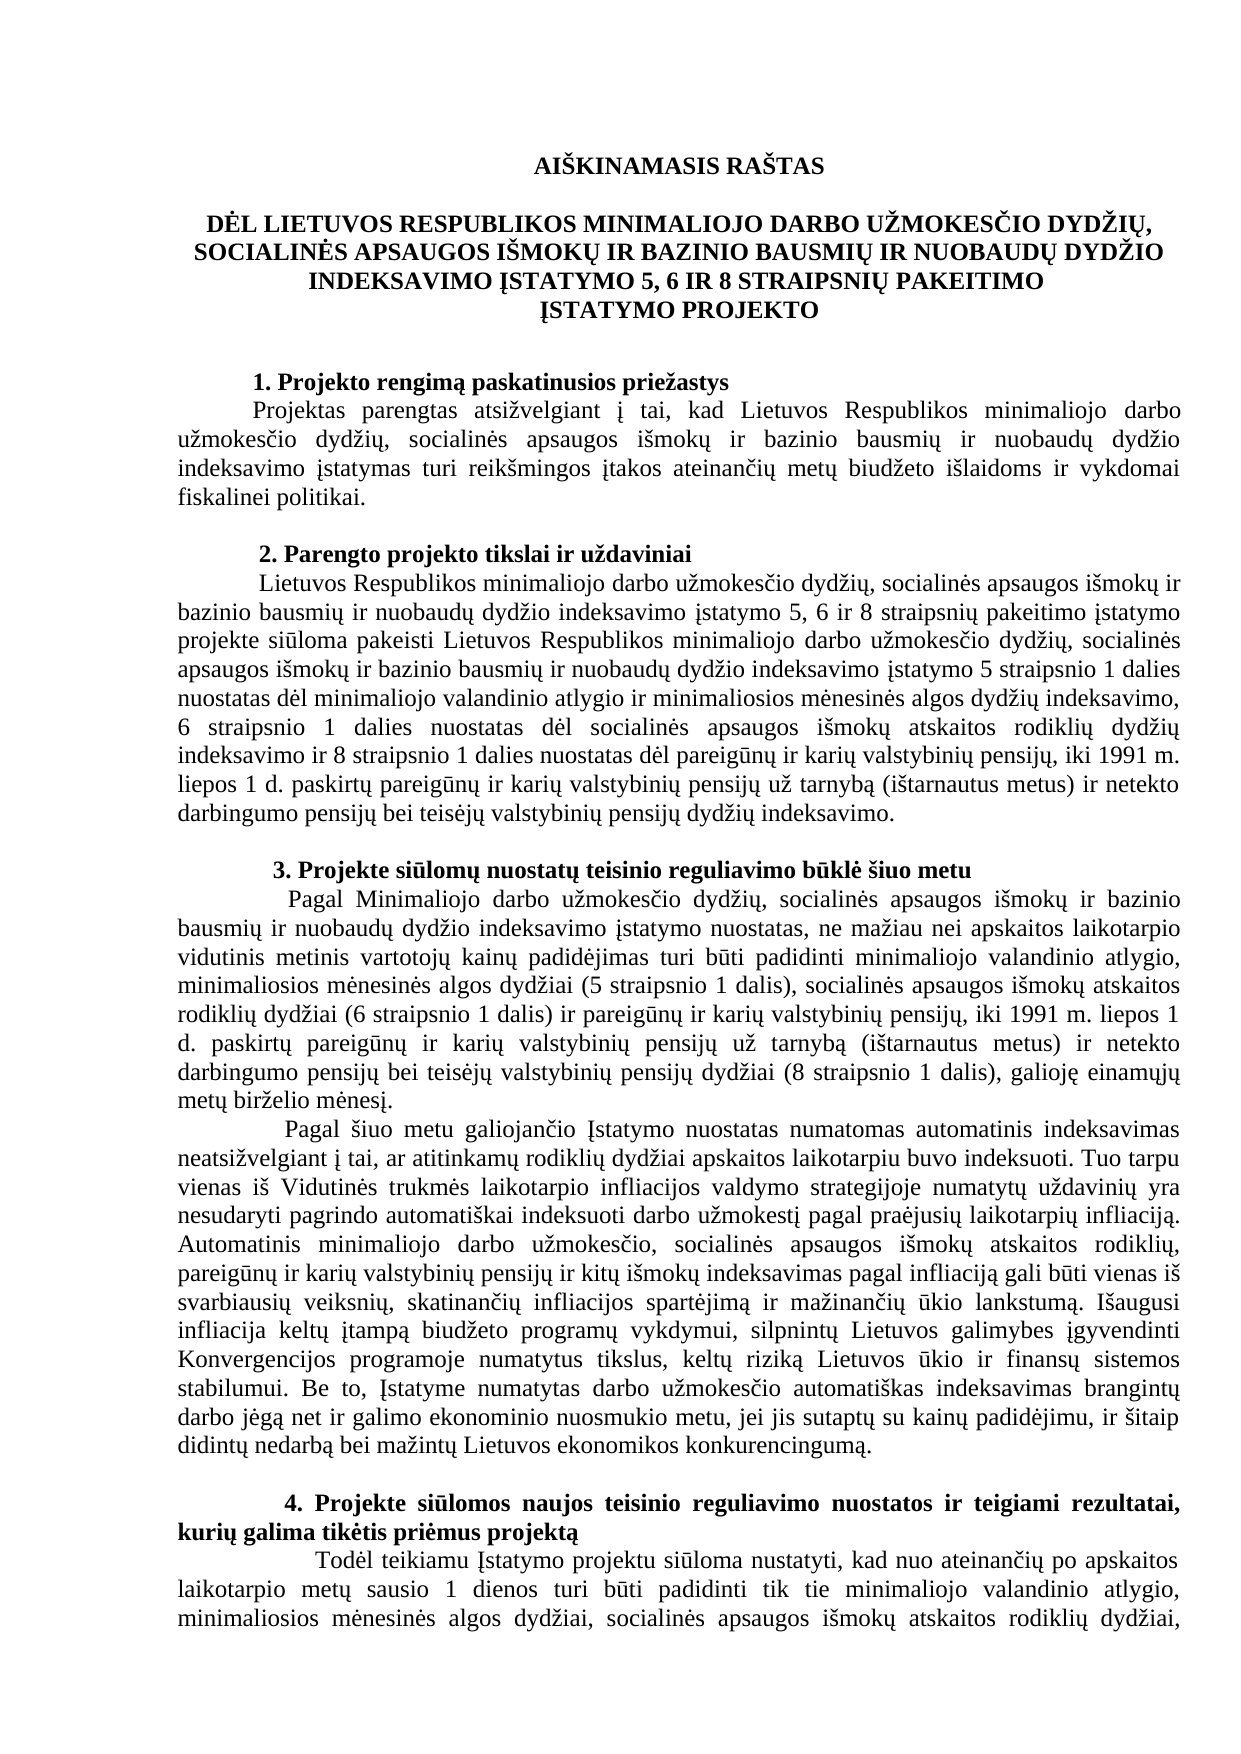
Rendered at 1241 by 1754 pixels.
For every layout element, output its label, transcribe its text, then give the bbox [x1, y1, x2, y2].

text 2. Parengto projekto tikslai ir uždaviniai [177, 539, 1181, 568]
text 1. Projekto rengimą paskatinusios priežastys [177, 367, 1181, 396]
text Pagal Minimaliojo darbo užmokesčio dydžių, socialinės apsaugos išmokų ir bazinio bausmių ir nuobaudų dydžio indeksavimo įstatymo nuostatas, ne mažiau nei apskaitos laikotarpio vidutinis metinis vartotojų kainų padidėjimas turi būti padidinti minimaliojo valandinio atlygio, minimaliosios mėnesinės algos dydžiai (5 straipsnio 1 dalis), socialinės apsaugos išmokų atskaitos rodiklių dydžiai (6 straipsnio 1 dalis) ir pareigūnų ir karių valstybinių pensijų, iki 1991 m. liepos 1 d. paskirtų pareigūnų ir karių valstybinių pensijų už tarnybą (ištarnautus metus) ir netekto darbingumo pensijų bei teisėjų valstybinių pensijų dydžiai (8 straipsnio 1 dalis), galioję einamųjų metų birželio mėnesį. [177, 884, 1181, 1114]
text ĮSTATYMO PROJEKTO [177, 295, 1181, 324]
text AIŠKINAMASIS RAŠTAS [177, 151, 1181, 180]
text Pagal šiuo metu galiojančio Įstatymo nuostatas numatomas automatinis indeksavimas neatsižvelgiant į tai, ar atitinkamų rodiklių dydžiai apskaitos laikotarpiu buvo indeksuoti. Tuo tarpu vienas iš Vidutinės trukmės laikotarpio infliacijos valdymo strategijoje numatytų uždavinių yra nesudaryti pagrindo automatiškai indeksuoti darbo užmokestį pagal praėjusių laikotarpių infliaciją. Automatinis minimaliojo darbo užmokesčio, socialinės apsaugos išmokų atskaitos rodiklių, pareigūnų ir karių valstybinių pensijų ir kitų išmokų indeksavimas pagal infliaciją gali būti vienas iš svarbiausių veiksnių, skatinančių infliacijos spartėjimą ir mažinančių ūkio lankstumą. Išaugusi infliacija keltų įtampą biudžeto programų vykdymui, silpnintų Lietuvos galimybes įgyvendinti Konvergencijos programoje numatytus tikslus, keltų riziką Lietuvos ūkio ir finansų sistemos stabilumui. Be to, Įstatyme numatytas darbo užmokesčio automatiškas indeksavimas brangintų darbo jėgą net ir galimo ekonominio nuosmukio metu, jei jis sutaptų su kainų padidėjimu, ir šitaip didintų nedarbą bei mažintų Lietuvos ekonomikos konkurencingumą. [177, 1114, 1181, 1459]
text Projektas parengtas atsižvelgiant į tai, kad Lietuvos Respublikos minimaliojo darbo užmokesčio dydžių, socialinės apsaugos išmokų ir bazinio bausmių ir nuobaudų dydžio indeksavimo įstatymas turi reikšmingos įtakos ateinančių metų biudžeto išlaidoms ir vykdomai fiskalinei politikai. [177, 396, 1181, 511]
text Lietuvos Respublikos minimaliojo darbo užmokesčio dydžių, socialinės apsaugos išmokų ir bazinio bausmių ir nuobaudų dydžio indeksavimo įstatymo 5, 6 ir 8 straipsnių pakeitimo įstatymo projekte siūloma pakeisti Lietuvos Respublikos minimaliojo darbo užmokesčio dydžių, socialinės apsaugos išmokų ir bazinio bausmių ir nuobaudų dydžio indeksavimo įstatymo 5 straipsnio 1 dalies nuostatas dėl minimaliojo valandinio atlygio ir minimaliosios mėnesinės algos dydžių indeksavimo, 6 straipsnio 1 dalies nuostatas dėl socialinės apsaugos išmokų atskaitos rodiklių dydžių indeksavimo ir 8 straipsnio 1 dalies nuostatas dėl pareigūnų ir karių valstybinių pensijų, iki 1991 m. liepos 1 d. paskirtų pareigūnų ir karių valstybinių pensijų už tarnybą (ištarnautus metus) ir netekto darbingumo pensijų bei teisėjų valstybinių pensijų dydžių indeksavimo. [177, 568, 1181, 827]
text 4. Projekte siūlomos naujos teisinio reguliavimo nuostatos ir teigiami rezultatai, kurių galima tikėtis priėmus projektą [177, 1488, 1181, 1546]
text Todėl teikiamu Įstatymo projektu siūloma nustatyti, kad nuo ateinančių po apskaitos laikotarpio metų sausio 1 dienos turi būti padidinti tik tie minimaliojo valandinio atlygio, minimaliosios mėnesinės algos dydžiai, socialinės apsaugos išmokų atskaitos rodiklių dydžiai, [177, 1546, 1181, 1632]
text DĖL LIETUVOS RESPUBLIKOS MINIMALIOJO DARBO UŽMOKESČIO DYDŽIŲ, SOCIALINĖS APSAUGOS IŠMOKŲ IR BAZINIO BAUSMIŲ IR NUOBAUDŲ DYDŽIO INDEKSAVIMO ĮSTATYMO 5, 6 IR 8 STRAIPSNIŲ PAKEITIMO [177, 209, 1181, 295]
text 3. Projekte siūlomų nuostatų teisinio reguliavimo būklė šiuo metu [177, 856, 1181, 884]
